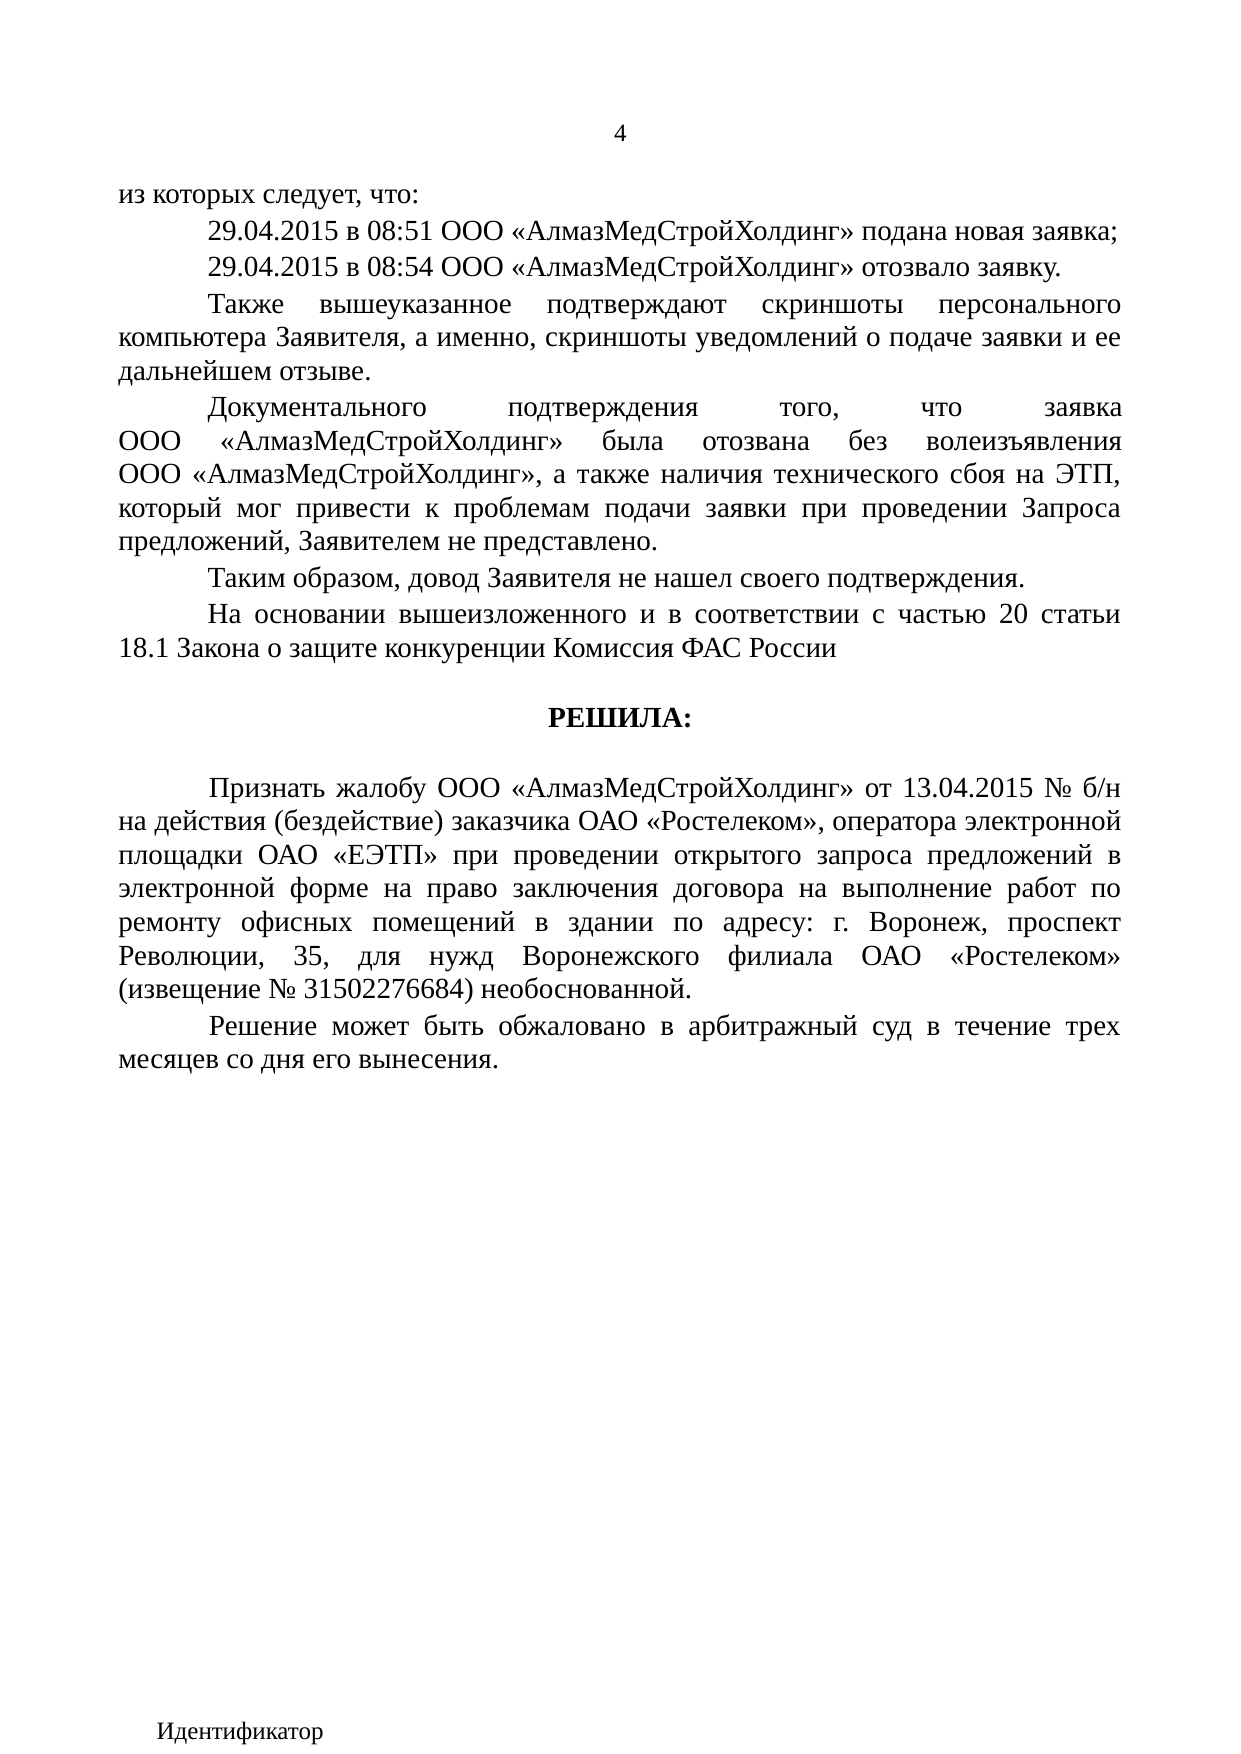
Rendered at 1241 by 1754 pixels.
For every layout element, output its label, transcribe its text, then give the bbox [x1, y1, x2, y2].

text Таким образом, довод Заявителя не нашел своего подтверждения. [118, 560, 1122, 593]
text Решение может быть обжаловано в арбитражный суд в течение трех месяцев со дня его вынесения. [118, 1008, 1122, 1075]
text Документального подтверждения того, что заявка ООО «АлмазМедСтройХолдинг» была отозвана без волеизъявления ООО «АлмазМедСтройХолдинг», а также наличия технического сбоя на ЭТП, который мог привести к проблемам подачи заявки при проведении Запроса предложений, Заявителем не представлено. [118, 389, 1122, 557]
text из которых следует, что: [118, 176, 1122, 210]
text Признать жалобу ООО «АлмазМедСтройХолдинг» от 13.04.2015 № б/н на действия (бездействие) заказчика ОАО «Ростелеком», оператора электронной площадки ОАО «ЕЭТП» при проведении открытого запроса предложений в электронной форме на право заключения договора на выполнение работ по ремонту офисных помещений в здании по адресу: г. Воронеж, проспект Революции, 35, для нужд Воронежского филиала ОАО «Ростелеком» (извещение № 31502276684) необоснованной. [118, 770, 1122, 1005]
text Также вышеуказанное подтверждают скриншоты персонального компьютера Заявителя, а именно, скриншоты уведомлений о подаче заявки и ее дальнейшем отзыве. [118, 286, 1122, 386]
text 29.04.2015 в 08:51 ООО «АлмазМедСтройХолдинг» подана новая заявка; [118, 213, 1122, 246]
text 29.04.2015 в 08:54 ООО «АлмазМедСтройХолдинг» отозвало заявку. [118, 249, 1122, 283]
text На основании вышеизложенного и в соответствии с частью 20 статьи 18.1 Закона о защите конкуренции Комиссия ФАС России [118, 596, 1122, 663]
text РЕШИЛА: [118, 700, 1122, 733]
